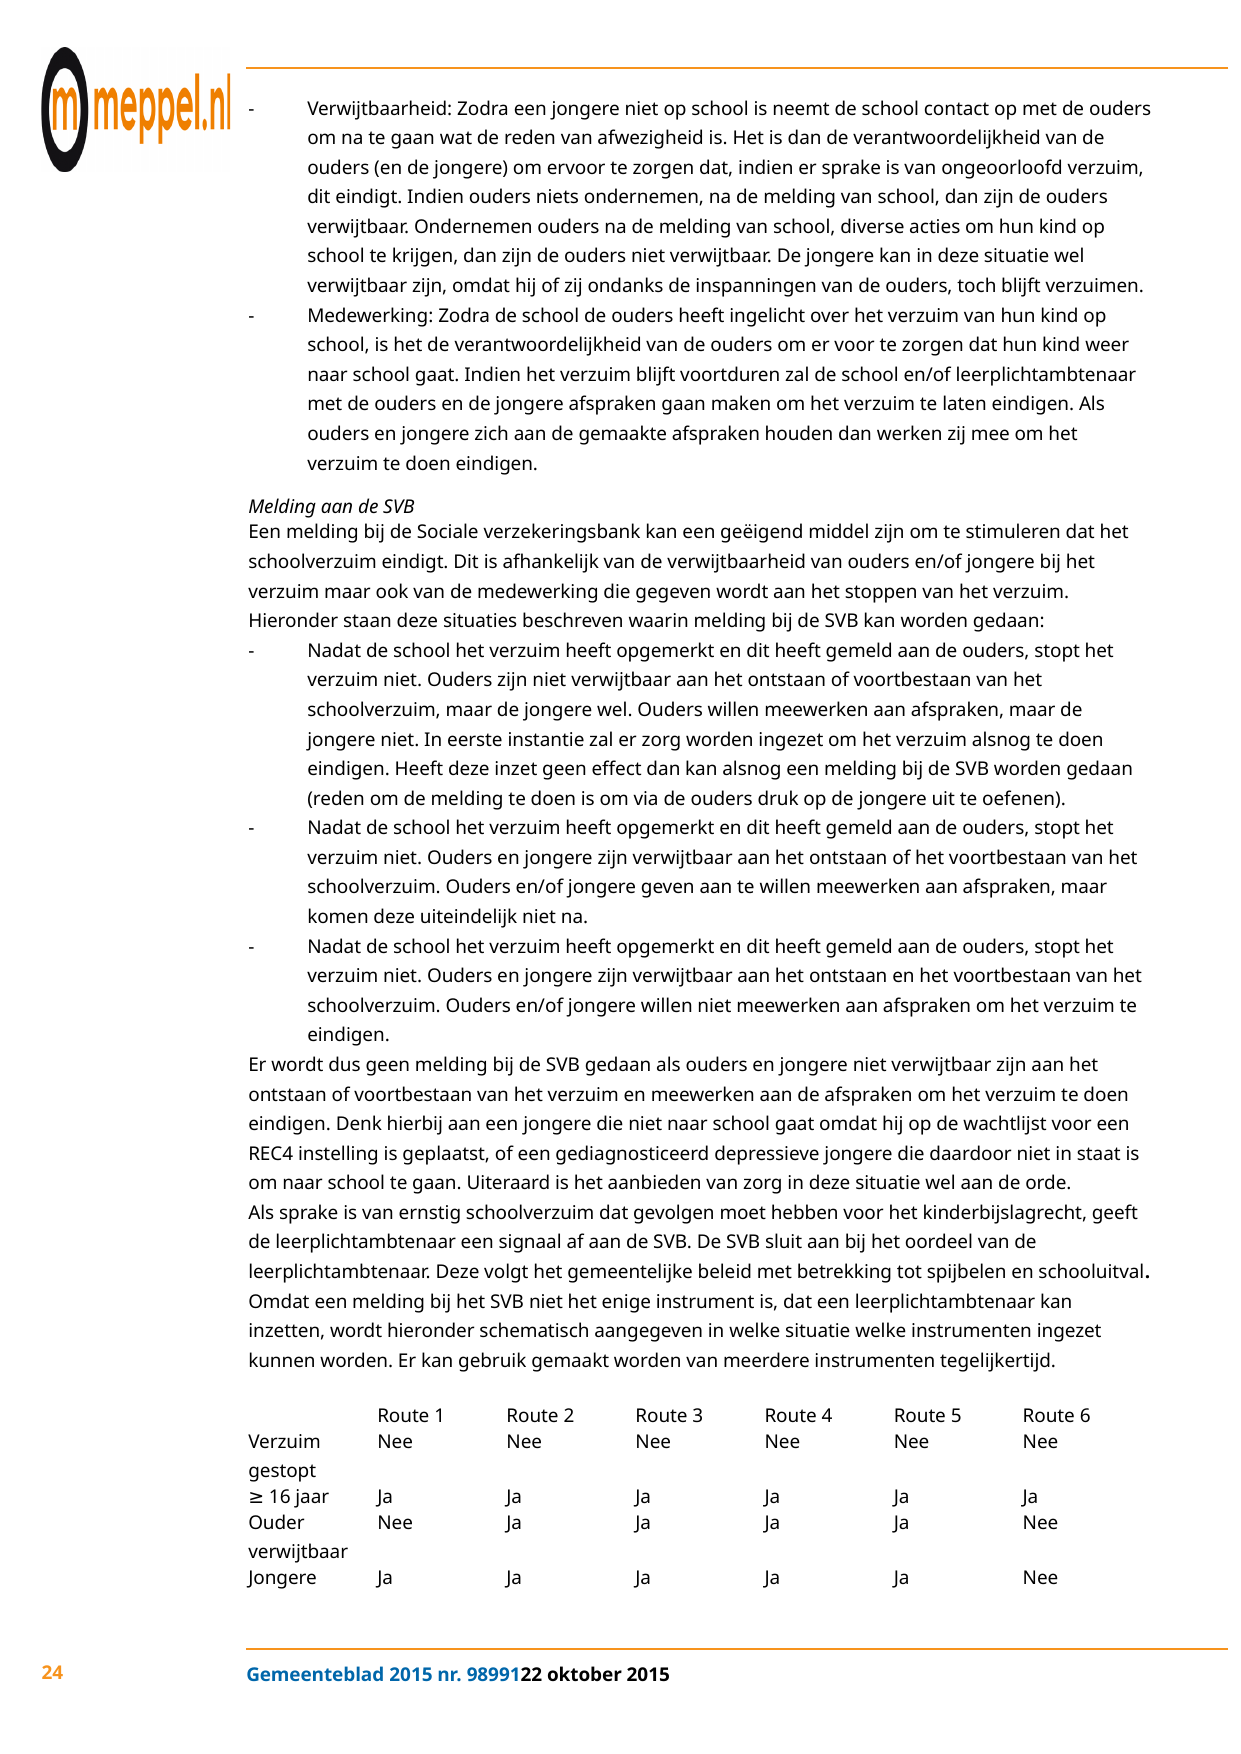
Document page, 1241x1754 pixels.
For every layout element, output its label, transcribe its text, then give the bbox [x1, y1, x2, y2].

list Verwijtbaarheid: Zodra een jongere niet op school is neemt de school contact op met de ouders om na te gaan wat de reden van afwezigheid is. Het is dan de verantwoordelijkheid van de ouders (en de jongere) om ervoor te zorgen dat, indien er sprake is van ongeoorloofd verzuim, dit eindigt. Indien ouders niets ondernemen, na de melding van school, dan zijn de ouders verwijtbaar. Ondernemen ouders na de melding van school, diverse acties om hun kind op school te krijgen, dan zijn de ouders niet verwijtbaar. De jongere kan in deze situatie wel verwijtbaar zijn, omdat hij of zij ondanks de inspanningen van de ouders, toch blijft verzuimen. [248, 95, 1152, 298]
list Nadat de school het verzuim heeft opgemerkt en dit heeft gemeld aan de ouders, stopt het verzuim niet. Ouders en jongere zijn verwijtbaar aan het ontstaan en het voortbestaan van het schoolverzuim. Ouders en/of jongere willen niet meewerken aan afspraken om het verzuim te eindigen. [248, 933, 1152, 1047]
table_cell Nee [377, 1428, 506, 1483]
table_cell Nee [506, 1428, 635, 1483]
text Er wordt dus geen melding bij de SVB gedaan als ouders en jongere niet verwijtbaar zijn aan het ontstaan of voortbestaan van het verzuim en meewerken aan de afspraken om het verzuim te doen eindigen. Denk hierbij aan een jongere die niet naar school gaat omdat hij op de wachtlijst voor een REC4 instelling is geplaatst, of een gediagnosticeerd depressieve jongere die daardoor niet in staat is om naar school te gaan. Uiteraard is het aanbieden van zorg in deze situatie wel aan de orde. [248, 1051, 1152, 1195]
table_cell Ja [635, 1564, 764, 1590]
table_cell Ja [894, 1564, 1022, 1590]
table_cell Nee [635, 1428, 764, 1483]
table_cell Verzuim gestopt [248, 1428, 377, 1483]
table_cell Ja [764, 1564, 893, 1590]
list Nadat de school het verzuim heeft opgemerkt en dit heeft gemeld aan de ouders, stopt het verzuim niet. Ouders en jongere zijn verwijtbaar aan het ontstaan of het voortbestaan van het schoolverzuim. Ouders en/of jongere geven aan te willen meewerken aan afspraken, maar komen deze uiteindelijk niet na. [248, 814, 1152, 929]
table_cell Ja [764, 1483, 893, 1509]
table_cell Ja [635, 1483, 764, 1509]
table_header Route 6 [1023, 1402, 1152, 1428]
table_cell Ja [894, 1509, 1022, 1564]
table_header Route 4 [764, 1402, 893, 1428]
table_cell Ja [506, 1509, 635, 1564]
table_cell Ja [506, 1564, 635, 1590]
text Een melding bij de Sociale verzekeringsbank kan een geëigend middel zijn om te stimuleren dat het schoolverzuim eindigt. Dit is afhankelijk van de verwijtbaarheid van ouders en/of jongere bij het verzuim maar ook van de medewerking die gegeven wordt aan het stoppen van het verzuim. [248, 519, 1152, 603]
list Nadat de school het verzuim heeft opgemerkt en dit heeft gemeld aan de ouders, stopt het verzuim niet. Ouders zijn niet verwijtbaar aan het ontstaan of voortbestaan van het schoolverzuim, maar de jongere wel. Ouders willen meewerken aan afspraken, maar de jongere niet. In eerste instantie zal er zorg worden ingezet om het verzuim alsnog te doen eindigen. Heeft deze inzet geen effect dan kan alsnog een melding bij de SVB worden gedaan (reden om de melding te doen is om via de ouders druk op de jongere uit te oefenen). [248, 637, 1152, 811]
text Als sprake is van ernstig schoolverzuim dat gevolgen moet hebben voor het kinderbijslagrecht, geeft de leerplichtambtenaar een signaal af aan de SVB. De SVB sluit aan bij het oordeel van de leerplichtambtenaar. Deze volgt het gemeentelijke beleid met betrekking tot spijbelen en schooluitval. [248, 1199, 1152, 1284]
table_cell ≥ 16 jaar [248, 1483, 377, 1509]
table_header Route 2 [506, 1402, 635, 1428]
table_cell Ja [1023, 1483, 1152, 1509]
picture [41, 47, 231, 172]
table_cell Nee [377, 1509, 506, 1564]
table_header Route 3 [635, 1402, 764, 1428]
table_header Route 1 [377, 1402, 506, 1428]
table_cell Ja [377, 1483, 506, 1509]
table_header Route 5 [894, 1402, 1022, 1428]
table_cell Nee [1023, 1509, 1152, 1564]
text Hieronder staan deze situaties beschreven waarin melding bij de SVB kan worden gedaan: [248, 607, 1152, 633]
table_cell Ja [377, 1564, 506, 1590]
table_cell Ja [506, 1483, 635, 1509]
table_cell Ja [764, 1509, 893, 1564]
table_cell Nee [764, 1428, 893, 1483]
table_header [248, 1402, 377, 1428]
text Melding aan de SVB [248, 493, 1152, 519]
table_cell Ouder verwijtbaar [248, 1509, 377, 1564]
table_cell Nee [1023, 1564, 1152, 1590]
table_cell Nee [894, 1428, 1022, 1483]
list Medewerking: Zodra de school de ouders heeft ingelicht over het verzuim van hun kind op school, is het de verantwoordelijkheid van de ouders om er voor te zorgen dat hun kind weer naar school gaat. Indien het verzuim blijft voortduren zal de school en/of leerplichtambtenaar met de ouders en de jongere afspraken gaan maken om het verzuim te laten eindigen. Als ouders en jongere zich aan de gemaakte afspraken houden dan werken zij mee om het verzuim te doen eindigen. [248, 302, 1152, 476]
text Omdat een melding bij het SVB niet het enige instrument is, dat een leerplichtambtenaar kan inzetten, wordt hieronder schematisch aangegeven in welke situatie welke instrumenten ingezet kunnen worden. Er kan gebruik gemaakt worden van meerdere instrumenten tegelijkertijd. [248, 1288, 1152, 1373]
table_cell Ja [894, 1483, 1022, 1509]
table_cell Ja [635, 1509, 764, 1564]
table_cell Jongere [248, 1564, 377, 1590]
table_cell Nee [1023, 1428, 1152, 1483]
